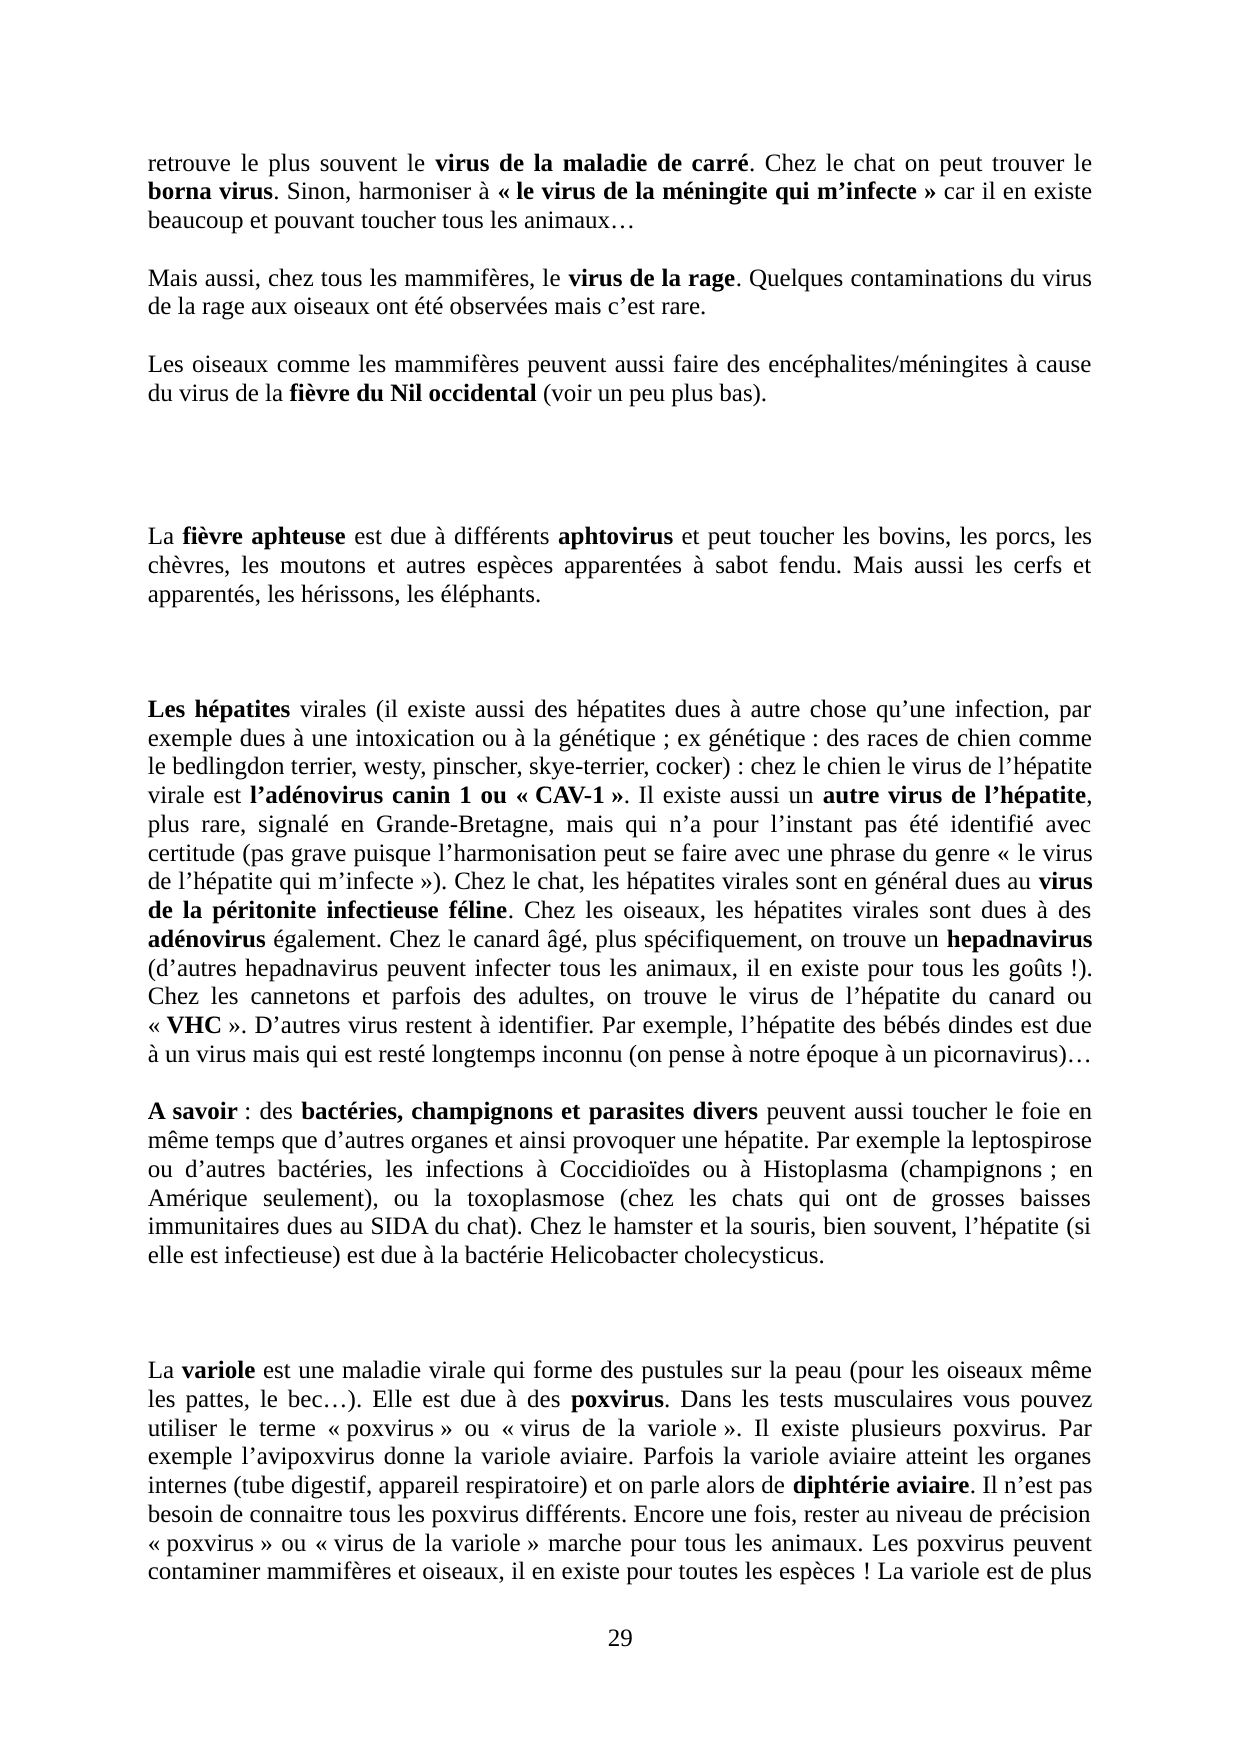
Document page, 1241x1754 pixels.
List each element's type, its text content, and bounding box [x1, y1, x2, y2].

text Les hépatites virales (il existe aussi des hépatites dues à autre chose qu’une infection, par exemple dues à une intoxication ou à la génétique ; ex génétique : des races de chien comme le bedlingdon terrier, westy, pinscher, skye-terrier, cocker) : chez le chien le virus de l’hépatite virale est l’adénovirus canin 1 ou « CAV-1 ». Il existe aussi un autre virus de l’hépatite, plus rare, signalé en Grande-Bretagne, mais qui n’a pour l’instant pas été identifié avec certitude (pas grave puisque l’harmonisation peut se faire avec une phrase du genre « le virus de l’hépatite qui m’infecte »). Chez le chat, les hépatites virales sont en général dues au virus de la péritonite infectieuse féline. Chez les oiseaux, les hépatites virales sont dues à des adénovirus également. Chez le canard âgé, plus spécifiquement, on trouve un hepadnavirus (d’autres hepadnavirus peuvent infecter tous les animaux, il en existe pour tous les goûts !). Chez les cannetons et parfois des adultes, on trouve le virus de l’hépatite du canard ou « VHC ». D’autres virus restent à identifier. Par exemple, l’hépatite des bébés dindes est due à un virus mais qui est resté longtemps inconnu (on pense à notre époque à un picornavirus)… [148, 694, 1093, 1068]
text La variole est une maladie virale qui forme des pustules sur la peau (pour les oiseaux même les pattes, le bec…). Elle est due à des poxvirus. Dans les tests musculaires vous pouvez utiliser le terme « poxvirus » ou « virus de la variole ». Il existe plusieurs poxvirus. Par exemple l’avipoxvirus donne la variole aviaire. Parfois la variole aviaire atteint les organes internes (tube digestif, appareil respiratoire) et on parle alors de diphtérie aviaire. Il n’est pas besoin de connaitre tous les poxvirus différents. Encore une fois, rester au niveau de précision « poxvirus » ou « virus de la variole » marche pour tous les animaux. Les poxvirus peuvent contaminer mammifères et oiseaux, il en existe pour toutes les espèces ! La variole est de plus [148, 1355, 1093, 1585]
text Mais aussi, chez tous les mammifères, le virus de la rage. Quelques contaminations du virus de la rage aux oiseaux ont été observées mais c’est rare. [148, 263, 1093, 320]
text Les oiseaux comme les mammifères peuvent aussi faire des encéphalites/méningites à cause du virus de la fièvre du Nil occidental (voir un peu plus bas). [148, 349, 1093, 406]
text retrouve le plus souvent le virus de la maladie de carré. Chez le chat on peut trouver le borna virus. Sinon, harmoniser à « le virus de la méningite qui m’infecte » car il en existe beaucoup et pouvant toucher tous les animaux… [148, 148, 1093, 234]
text A savoir : des bactéries, champignons et parasites divers peuvent aussi toucher le foie en même temps que d’autres organes et ainsi provoquer une hépatite. Par exemple la leptospirose ou d’autres bactéries, les infections à Coccidioïdes ou à Histoplasma (champignons ; en Amérique seulement), ou la toxoplasmose (chez les chats qui ont de grosses baisses immunitaires dues au SIDA du chat). Chez le hamster et la souris, bien souvent, l’hépatite (si elle est infectieuse) est due à la bactérie Helicobacter cholecysticus. [148, 1096, 1093, 1269]
text La fièvre aphteuse est due à différents aphtovirus et peut toucher les bovins, les porcs, les chèvres, les moutons et autres espèces apparentées à sabot fendu. Mais aussi les cerfs et apparentés, les hérissons, les éléphants. [148, 521, 1093, 608]
